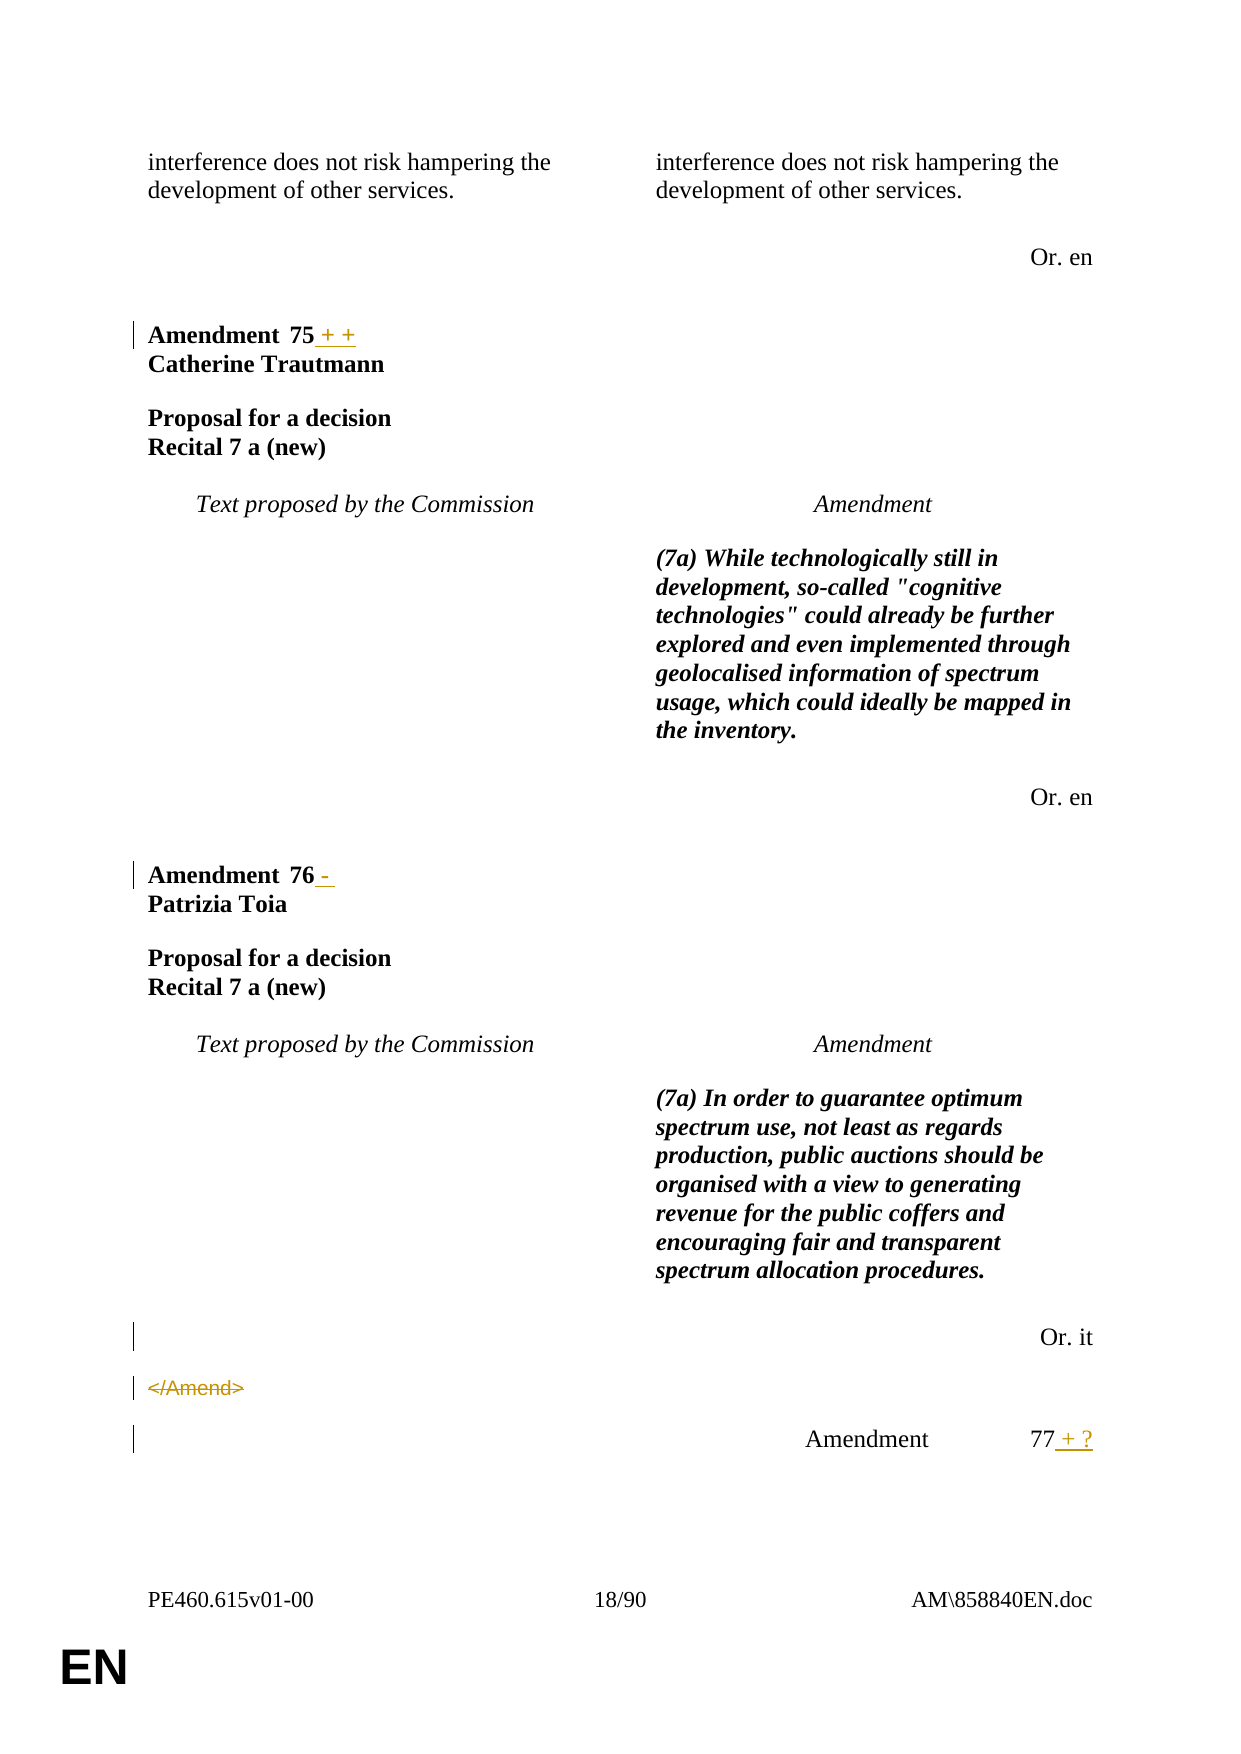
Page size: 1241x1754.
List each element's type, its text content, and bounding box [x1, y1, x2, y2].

text Or. <Original>{EN}en</Original> [148, 782, 1093, 811]
table_header [112, 1001, 1128, 1029]
table_cell interference does not risk hampering the development of other services. [620, 147, 1128, 217]
text <Article>Recital 7 a (new) </Article> [148, 972, 1093, 1001]
table_cell Text proposed by the Commission [112, 489, 620, 543]
text Or. <Original>{IT}it</Original><Amend>Amendment <NumAm>77 + ?</NumAm> [148, 1322, 1093, 1351]
text <Amend>Amendment <NumAm>75 + +</NumAm> [148, 321, 1093, 349]
text <Members>Catherine Trautmann</Members> [148, 349, 1093, 378]
text <DocAmend>Proposal for a decision</DocAmend> [148, 943, 1093, 972]
table_cell (7a) While technologically still in development, so-called "cognitive technologies" could already be further explored and even implemented through geolocalised information of spectrum usage, which could ideally be mapped in the inventory. [620, 543, 1128, 757]
table_cell (7a) In order to guarantee optimum spectrum use, not least as regards production, public auctions should be organised with a view to generating revenue for the public coffers and encouraging fair and transparent spectrum allocation procedures. [620, 1083, 1128, 1297]
table_cell interference does not risk hampering the development of other services. [112, 147, 620, 217]
text <Members>Patrizia Toia</Members> [148, 889, 1093, 918]
table_cell Amendment [620, 1029, 1128, 1083]
table_cell Text proposed by the Commission [112, 1029, 620, 1083]
table_cell [112, 1083, 620, 1297]
table_cell [112, 543, 620, 757]
table_cell Amendment [620, 489, 1128, 543]
text <Amend>Amendment <NumAm>76 - </NumAm> [148, 861, 1093, 889]
text Or. <Original>{EN}en</Original> [148, 242, 1093, 271]
text <Article>Recital 7 a (new) </Article> [148, 432, 1093, 461]
text <DocAmend>Proposal for a decision</DocAmend> [148, 403, 1093, 432]
table_header [112, 461, 1128, 489]
